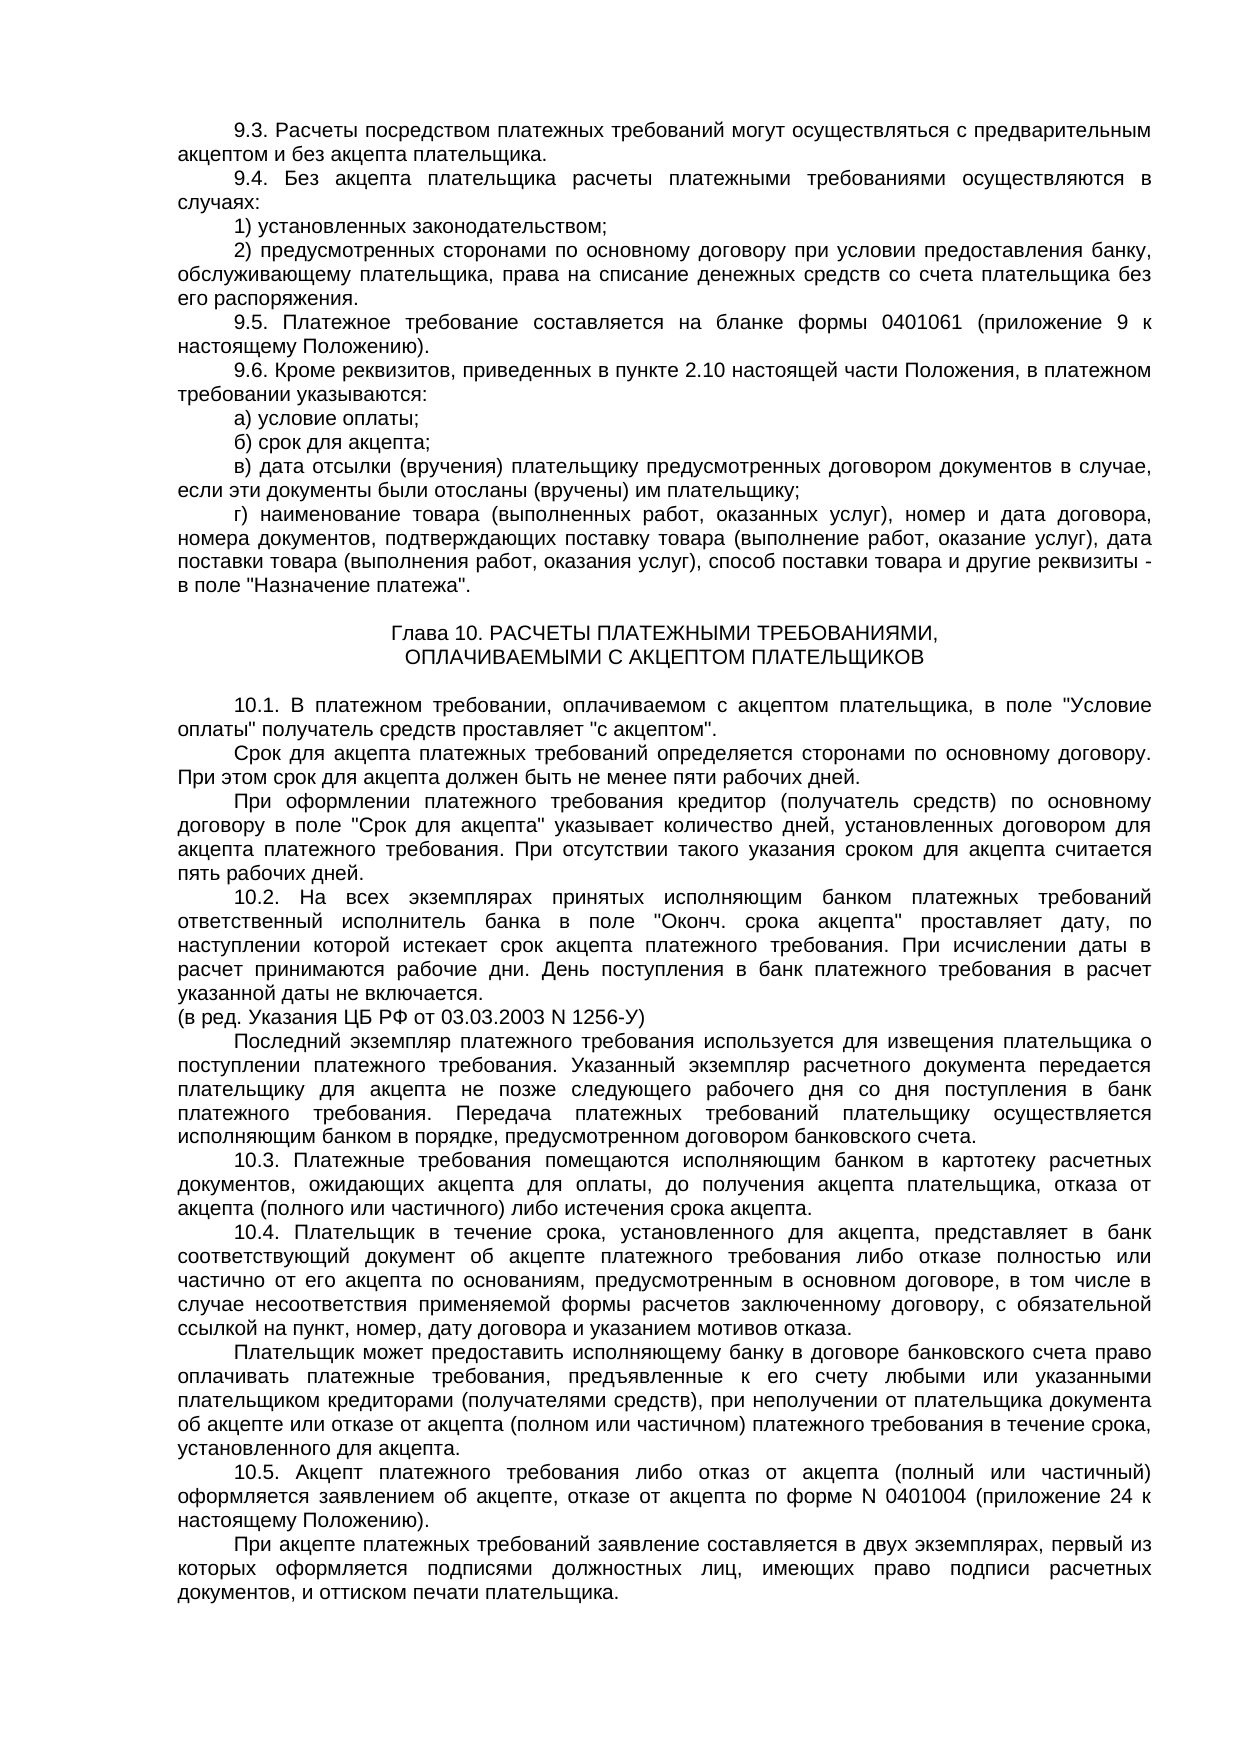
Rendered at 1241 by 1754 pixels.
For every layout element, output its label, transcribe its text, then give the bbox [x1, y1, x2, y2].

text 2) предусмотренных сторонами по основному договору при условии предоставления банку, обслуживающему плательщика, права на списание денежных средств со счета плательщика без его распоряжения. [177, 238, 1152, 310]
text 10.5. Акцепт платежного требования либо отказ от акцепта (полный или частичный) оформляется заявлением об акцепте, отказе от акцепта по форме N 0401004 (приложение 24 к настоящему Положению). [177, 1460, 1152, 1532]
text Плательщик может предоставить исполняющему банку в договоре банковского счета право оплачивать платежные требования, предъявленные к его счету любыми или указанными плательщиком кредиторами (получателями средств), при неполучении от плательщика документа об акцепте или отказе от акцепта (полном или частичном) платежного требования в течение срока, установленного для акцепта. [177, 1340, 1152, 1460]
text г) наименование товара (выполненных работ, оказанных услуг), номер и дата договора, номера документов, подтверждающих поставку товара (выполнение работ, оказание услуг), дата поставки товара (выполнения работ, оказания услуг), способ поставки товара и другие реквизиты - в поле "Назначение платежа". [177, 501, 1152, 597]
text ОПЛАЧИВАЕМЫМИ С АКЦЕПТОМ ПЛАТЕЛЬЩИКОВ [177, 645, 1152, 669]
text 10.2. На всех экземплярах принятых исполняющим банком платежных требований ответственный исполнитель банка в поле "Оконч. срока акцепта" проставляет дату, по наступлении которой истекает срок акцепта платежного требования. При исчислении даты в расчет принимаются рабочие дни. День поступления в банк платежного требования в расчет указанной даты не включается. [177, 885, 1152, 1004]
text в) дата отсылки (вручения) плательщику предусмотренных договором документов в случае, если эти документы были отосланы (вручены) им плательщику; [177, 453, 1152, 501]
text 1) установленных законодательством; [177, 214, 1152, 238]
text 10.4. Плательщик в течение срока, установленного для акцепта, представляет в банк соответствующий документ об акцепте платежного требования либо отказе полностью или частично от его акцепта по основаниям, предусмотренным в основном договоре, в том числе в случае несоответствия применяемой формы расчетов заключенному договору, с обязательной ссылкой на пункт, номер, дату договора и указанием мотивов отказа. [177, 1220, 1152, 1340]
text 10.3. Платежные требования помещаются исполняющим банком в картотеку расчетных документов, ожидающих акцепта для оплаты, до получения акцепта плательщика, отказа от акцепта (полного или частичного) либо истечения срока акцепта. [177, 1148, 1152, 1220]
text При оформлении платежного требования кредитор (получатель средств) по основному договору в поле "Срок для акцепта" указывает количество дней, установленных договором для акцепта платежного требования. При отсутствии такого указания сроком для акцепта считается пять рабочих дней. [177, 789, 1152, 885]
text Глава 10. РАСЧЕТЫ ПЛАТЕЖНЫМИ ТРЕБОВАНИЯМИ, [177, 621, 1152, 645]
text 9.6. Кроме реквизитов, приведенных в пункте 2.10 настоящей части Положения, в платежном требовании указываются: [177, 358, 1152, 406]
text 10.1. В платежном требовании, оплачиваемом с акцептом плательщика, в поле "Условие оплаты" получатель средств проставляет "с акцептом". [177, 693, 1152, 741]
text Последний экземпляр платежного требования используется для извещения плательщика о поступлении платежного требования. Указанный экземпляр расчетного документа передается плательщику для акцепта не позже следующего рабочего дня со дня поступления в банк платежного требования. Передача платежных требований плательщику осуществляется исполняющим банком в порядке, предусмотренном договором банковского счета. [177, 1028, 1152, 1148]
text б) срок для акцепта; [177, 429, 1152, 453]
text 9.4. Без акцепта плательщика расчеты платежными требованиями осуществляются в случаях: [177, 166, 1152, 214]
text При акцепте платежных требований заявление составляется в двух экземплярах, первый из которых оформляется подписями должностных лиц, имеющих право подписи расчетных документов, и оттиском печати плательщика. [177, 1532, 1152, 1603]
text (в ред. Указания ЦБ РФ от 03.03.2003 N 1256-У) [177, 1004, 1152, 1028]
text Срок для акцепта платежных требований определяется сторонами по основному договору. При этом срок для акцепта должен быть не менее пяти рабочих дней. [177, 741, 1152, 789]
text 9.3. Расчеты посредством платежных требований могут осуществляться с предварительным акцептом и без акцепта плательщика. [177, 118, 1152, 166]
text а) условие оплаты; [177, 406, 1152, 429]
text 9.5. Платежное требование составляется на бланке формы 0401061 (приложение 9 к настоящему Положению). [177, 310, 1152, 358]
